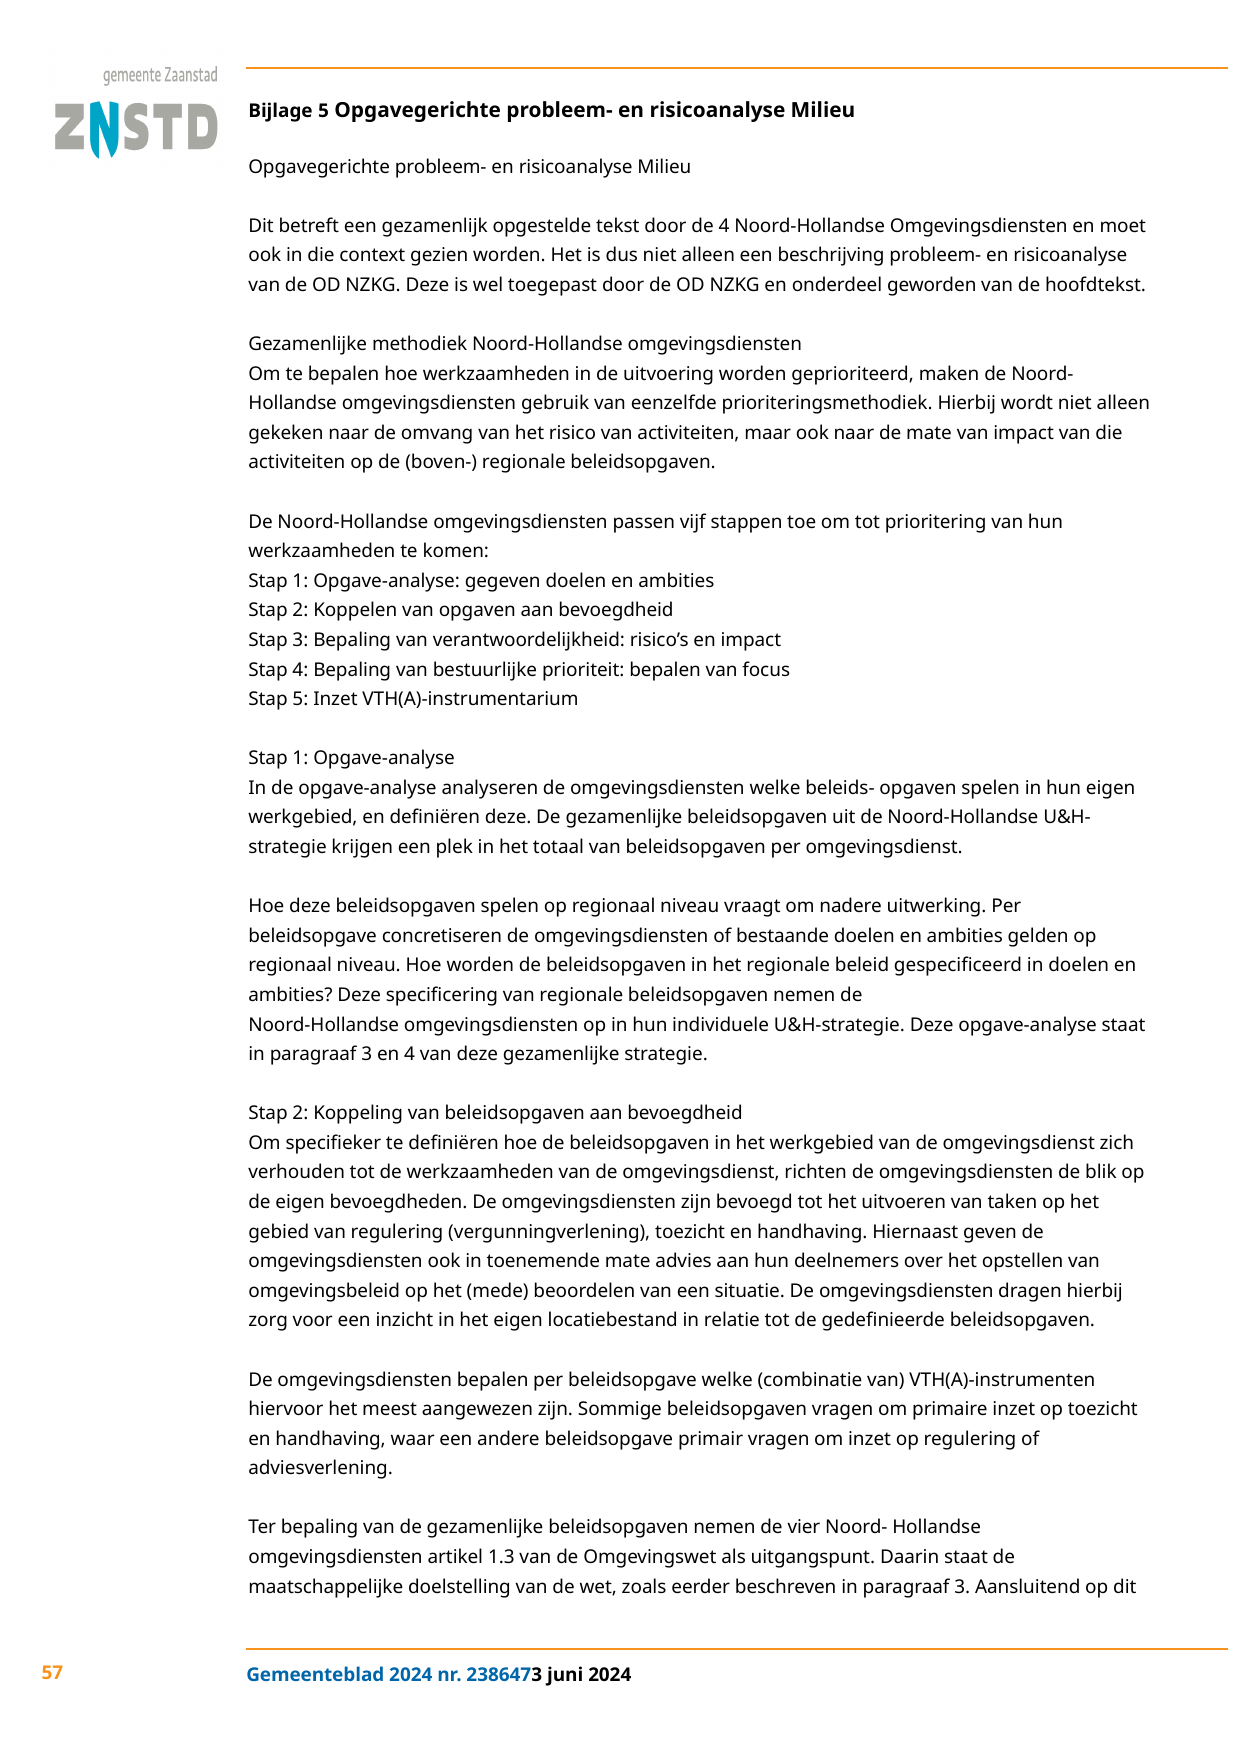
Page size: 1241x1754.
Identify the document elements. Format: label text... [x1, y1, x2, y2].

text De omgevingsdiensten bepalen per beleidsopgave welke (combinatie van) VTH(A)-instrumenten hiervoor het meest aangewezen zijn. Sommige beleidsopgaven vragen om primaire inzet op toezicht en handhaving, waar een andere beleidsopgave primair vragen om inzet op regulering of adviesverlening. [248, 1366, 1152, 1480]
text Om specifieker te definiëren hoe de beleidsopgaven in het werkgebied van de omgevingsdienst zich verhouden tot de werkzaamheden van de omgevingsdienst, richten de omgevingsdiensten de blik op de eigen bevoegdheden. De omgevingsdiensten zijn bevoegd tot het uitvoeren van taken op het gebied van regulering (vergunningverlening), toezicht en handhaving. Hiernaast geven de omgevingsdiensten ook in toenemende mate advies aan hun deelnemers over het opstellen van omgevingsbeleid op het (mede) beoordelen van een situatie. De omgevingsdiensten dragen hierbij zorg voor een inzicht in het eigen locatiebestand in relatie tot de gedefinieerde beleidsopgaven. [248, 1129, 1152, 1332]
text Opgavegerichte probleem- en risicoanalyse Milieu [248, 153, 1152, 179]
text In de opgave-analyse analyseren de omgevingsdiensten welke beleids- opgaven spelen in hun eigen werkgebied, en definiëren deze. De gezamenlijke beleidsopgaven uit de Noord-Hollandse U&H-strategie krijgen een plek in het totaal van beleidsopgaven per omgevingsdienst. [248, 774, 1152, 859]
text Ter bepaling van de gezamenlijke beleidsopgaven nemen de vier Noord- Hollandse omgevingsdiensten artikel 1.3 van de Omgevingswet als uitgangspunt. Daarin staat de maatschappelijke doelstelling van de wet, zoals eerder beschreven in paragraaf 3. Aansluitend op dit [248, 1514, 1152, 1599]
text Stap 1: Opgave-analyse: gegeven doelen en ambities [248, 567, 1152, 593]
text Stap 5: Inzet VTH(A)-instrumentarium [248, 685, 1152, 711]
text Stap 2: Koppeling van beleidsopgaven aan bevoegdheid [248, 1099, 1152, 1125]
text Stap 4: Bepaling van bestuurlijke prioriteit: bepalen van focus [248, 656, 1152, 682]
text Hoe deze beleidsopgaven spelen op regionaal niveau vraagt om nadere uitwerking. Per beleidsopgave concretiseren de omgevingsdiensten of bestaande doelen en ambities gelden op regionaal niveau. Hoe worden de beleidsopgaven in het regionale beleid gespecificeerd in doelen en ambities? Deze specificering van regionale beleidsopgaven nemen de [248, 892, 1152, 1007]
text Noord-Hollandse omgevingsdiensten op in hun individuele U&H-strategie. Deze opgave-analyse staat in paragraaf 3 en 4 van deze gezamenlijke strategie. [248, 1011, 1152, 1066]
text Om te bepalen hoe werkzaamheden in de uitvoering worden geprioriteerd, maken de Noord-Hollandse omgevingsdiensten gebruik van eenzelfde prioriteringsmethodiek. Hierbij wordt niet alleen gekeken naar de omvang van het risico van activiteiten, maar ook naar de mate van impact van die activiteiten op de (boven-) regionale beleidsopgaven. [248, 360, 1152, 474]
text Stap 1: Opgave-analyse [248, 744, 1152, 770]
text Stap 2: Koppelen van opgaven aan bevoegdheid [248, 597, 1152, 622]
text Stap 3: Bepaling van verantwoordelijkheid: risico’s en impact [248, 626, 1152, 652]
text Dit betreft een gezamenlijk opgestelde tekst door de 4 Noord-Hollandse Omgevingsdiensten en moet ook in die context gezien worden. Het is dus niet alleen een beschrijving probleem- en risicoanalyse van de OD NZKG. Deze is wel toegepast door de OD NZKG en onderdeel geworden van de hoofdtekst. [248, 212, 1152, 297]
text Bijlage 5 Opgavegerichte probleem- en risicoanalyse Milieu [248, 95, 1152, 123]
text De Noord-Hollandse omgevingsdiensten passen vijf stappen toe om tot prioritering van hun werkzaamheden te komen: [248, 508, 1152, 563]
picture [41, 47, 231, 172]
text Gezamenlijke methodiek Noord-Hollandse omgevingsdiensten [248, 330, 1152, 356]
